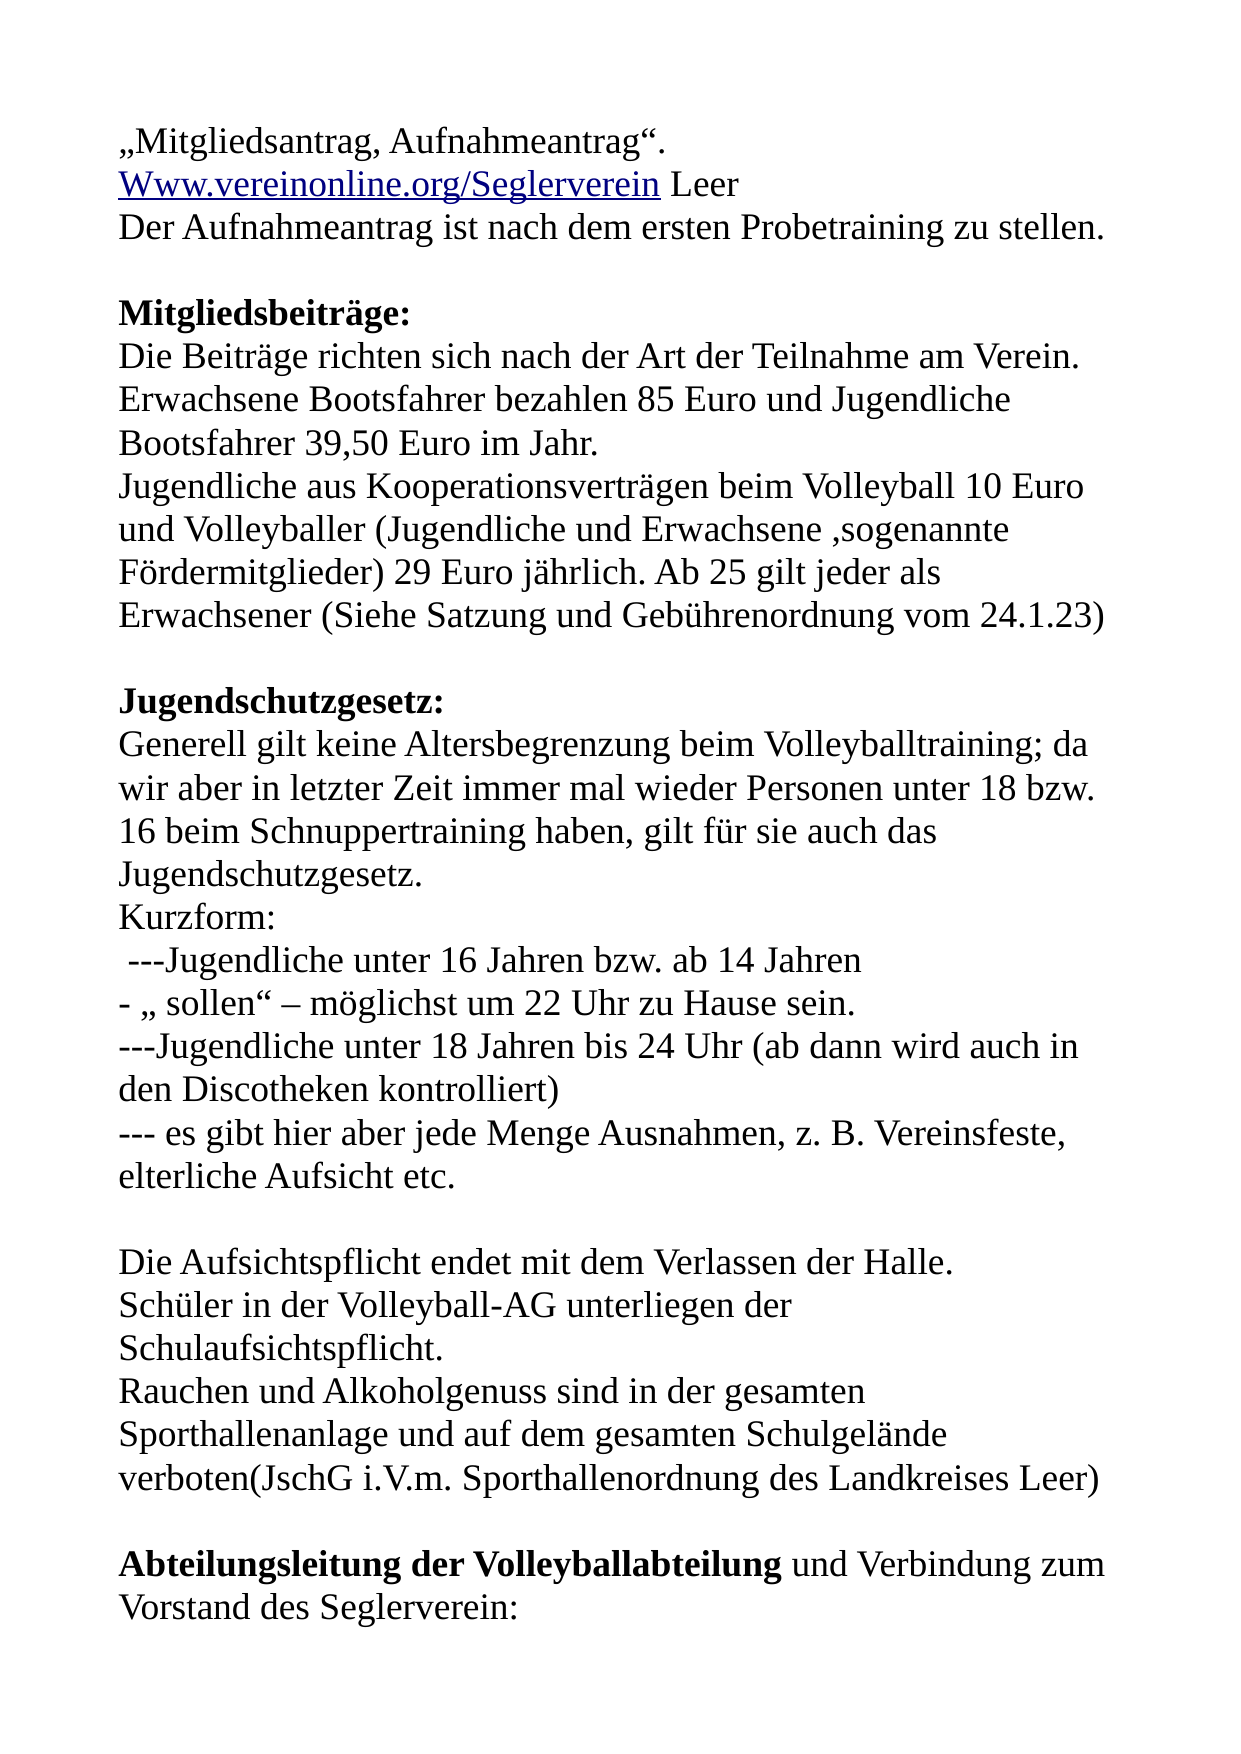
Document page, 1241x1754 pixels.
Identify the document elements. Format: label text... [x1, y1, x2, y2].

text Generell gilt keine Altersbegrenzung beim Volleyballtraining; da wir aber in letzter Zeit immer mal wieder Personen unter 18 bzw. 16 beim Schnuppertraining haben, gilt für sie auch das Jugendschutzgesetz. [118, 722, 1122, 894]
text Die Aufsichtspflicht endet mit dem Verlassen der Halle. [118, 1239, 1122, 1282]
text Abteilungsleitung der Volleyballabteilung und Verbindung zum Vorstand des Seglerverein: [118, 1541, 1122, 1627]
text Rauchen und Alkoholgenuss sind in der gesamten Sporthallenanlage und auf dem gesamten Schulgelände verboten(JschG i.V.m. Sporthallenordnung des Landkreises Leer) [118, 1369, 1122, 1498]
text ---Jugendliche unter 16 Jahren bzw. ab 14 Jahren [118, 937, 1122, 981]
text Erwachsene Bootsfahrer bezahlen 85 Euro und Jugendliche Bootsfahrer 39,50 Euro im Jahr. [118, 377, 1122, 463]
text ---Jugendliche unter 18 Jahren bis 24 Uhr (ab dann wird auch in den Discotheken kontrolliert) [118, 1024, 1122, 1110]
text Jugendschutzgesetz: [118, 679, 1122, 722]
text Jugendliche aus Kooperationsverträgen beim Volleyball 10 Euro und Volleyballer (Jugendliche und Erwachsene ,sogenannte Fördermitglieder) 29 Euro jährlich. Ab 25 gilt jeder als Erwachsener (Siehe Satzung und Gebührenordnung vom 24.1.23) [118, 463, 1122, 636]
text Mitgliedsbeiträge: [118, 291, 1122, 334]
text Schüler in der Volleyball-AG unterliegen der Schulaufsichtspflicht. [118, 1282, 1122, 1369]
text --- es gibt hier aber jede Menge Ausnahmen, z. B. Vereinsfeste, elterliche Aufsicht etc. [118, 1110, 1122, 1196]
text Der Aufnahmeantrag ist nach dem ersten Probetraining zu stellen. [118, 204, 1122, 247]
text Kurzform: [118, 894, 1122, 937]
text Die Beiträge richten sich nach der Art der Teilnahme am Verein. [118, 334, 1122, 377]
text - „ sollen“ – möglichst um 22 Uhr zu Hause sein. [118, 981, 1122, 1024]
text „Mitgliedsantrag, Aufnahmeantrag“. Www.vereinonline.org/Seglerverein Leer [118, 118, 1122, 204]
